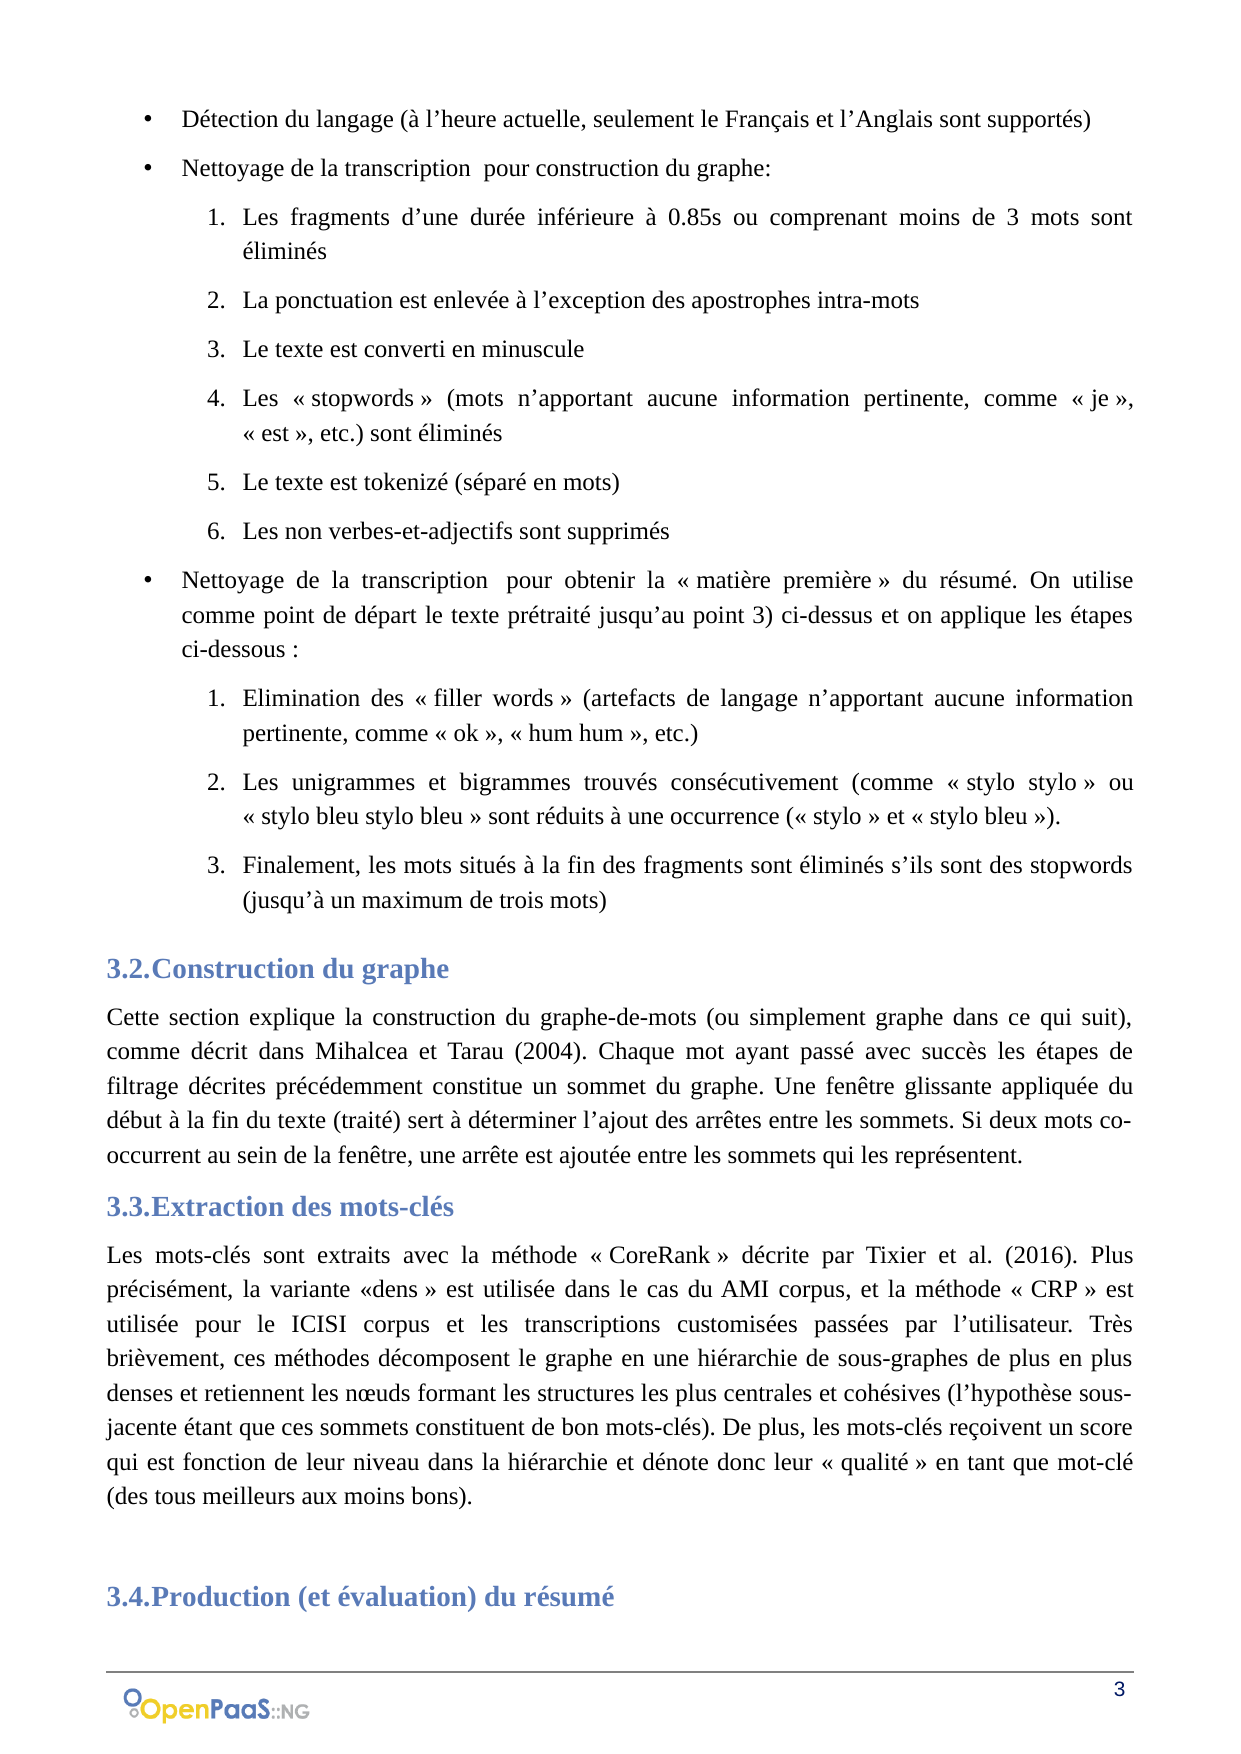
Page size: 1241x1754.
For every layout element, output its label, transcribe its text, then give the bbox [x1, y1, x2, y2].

list Le texte est converti en minuscule [207, 334, 1134, 363]
text Les mots-clés sont extraits avec la méthode « CoreRank » décrite par Tixier et al. (2016). Plus précisément, la variante «dens » est utilisée dans le cas du AMI corpus, et la méthode « CRP » est utilisée pour le ICISI corpus et les transcriptions customisées passées par l’utilisateur. Très brièvement, ces méthodes décomposent le graphe en une hiérarchie de sous-graphes de plus en plus denses et retiennent les nœuds formant les structures les plus centrales et cohésives (l’hypothèse sous-jacente étant que ces sommets constituent de bon mots-clés). De plus, les mots-clés reçoivent un score qui est fonction de leur niveau dans la hiérarchie et dénote donc leur « qualité » en tant que mot-clé (des tous meilleurs aux moins bons). [106, 1240, 1134, 1510]
list La ponctuation est enlevée à l’exception des apostrophes intra-mots [207, 285, 1134, 314]
list Les unigrammes et bigrammes trouvés consécutivement (comme « stylo stylo » ou « stylo bleu stylo bleu » sont réduits à une occurrence (« stylo » et « stylo bleu »). [207, 767, 1134, 830]
subtitle Extraction des mots-clés [106, 1189, 1134, 1222]
subtitle Construction du graphe [106, 951, 1134, 985]
list Nettoyage de la transcription pour construction du graphe: [143, 153, 1134, 182]
list Elimination des « filler words » (artefacts de langage n’apportant aucune information pertinente, comme « ok », « hum hum », etc.) [207, 683, 1134, 746]
text Cette section explique la construction du graphe-de-mots (ou simplement graphe dans ce qui suit), comme décrit dans Mihalcea et Tarau (2004). Chaque mot ayant passé avec succès les étapes de filtrage décrites précédemment constitue un sommet du graphe. Une fenêtre glissante appliquée du début à la fin du texte (traité) sert à déterminer l’ajout des arrêtes entre les sommets. Si deux mots co-occurrent au sein de la fenêtre, une arrête est ajoutée entre les sommets qui les représentent. [106, 1002, 1134, 1169]
list Les non verbes-et-adjectifs sont supprimés [207, 516, 1134, 545]
list Les fragments d’une durée inférieure à 0.85s ou comprenant moins de 3 mots sont éliminés [207, 202, 1134, 265]
list Le texte est tokenizé (séparé en mots) [207, 467, 1134, 496]
subtitle Production (et évaluation) du résumé [106, 1579, 1134, 1613]
list Nettoyage de la transcription pour obtenir la « matière première » du résumé. On utilise comme point de départ le texte prétraité jusqu’au point 3) ci-dessus et on applique les étapes ci-dessous : [143, 565, 1134, 663]
list Les « stopwords » (mots n’apportant aucune information pertinente, comme « je », « est », etc.) sont éliminés [207, 383, 1134, 447]
picture [118, 1686, 312, 1725]
list Finalement, les mots situés à la fin des fragments sont éliminés s’ils sont des stopwords (jusqu’à un maximum de trois mots) [207, 850, 1134, 913]
list Détection du langage (à l’heure actuelle, seulement le Français et l’Anglais sont supportés) [143, 104, 1134, 132]
